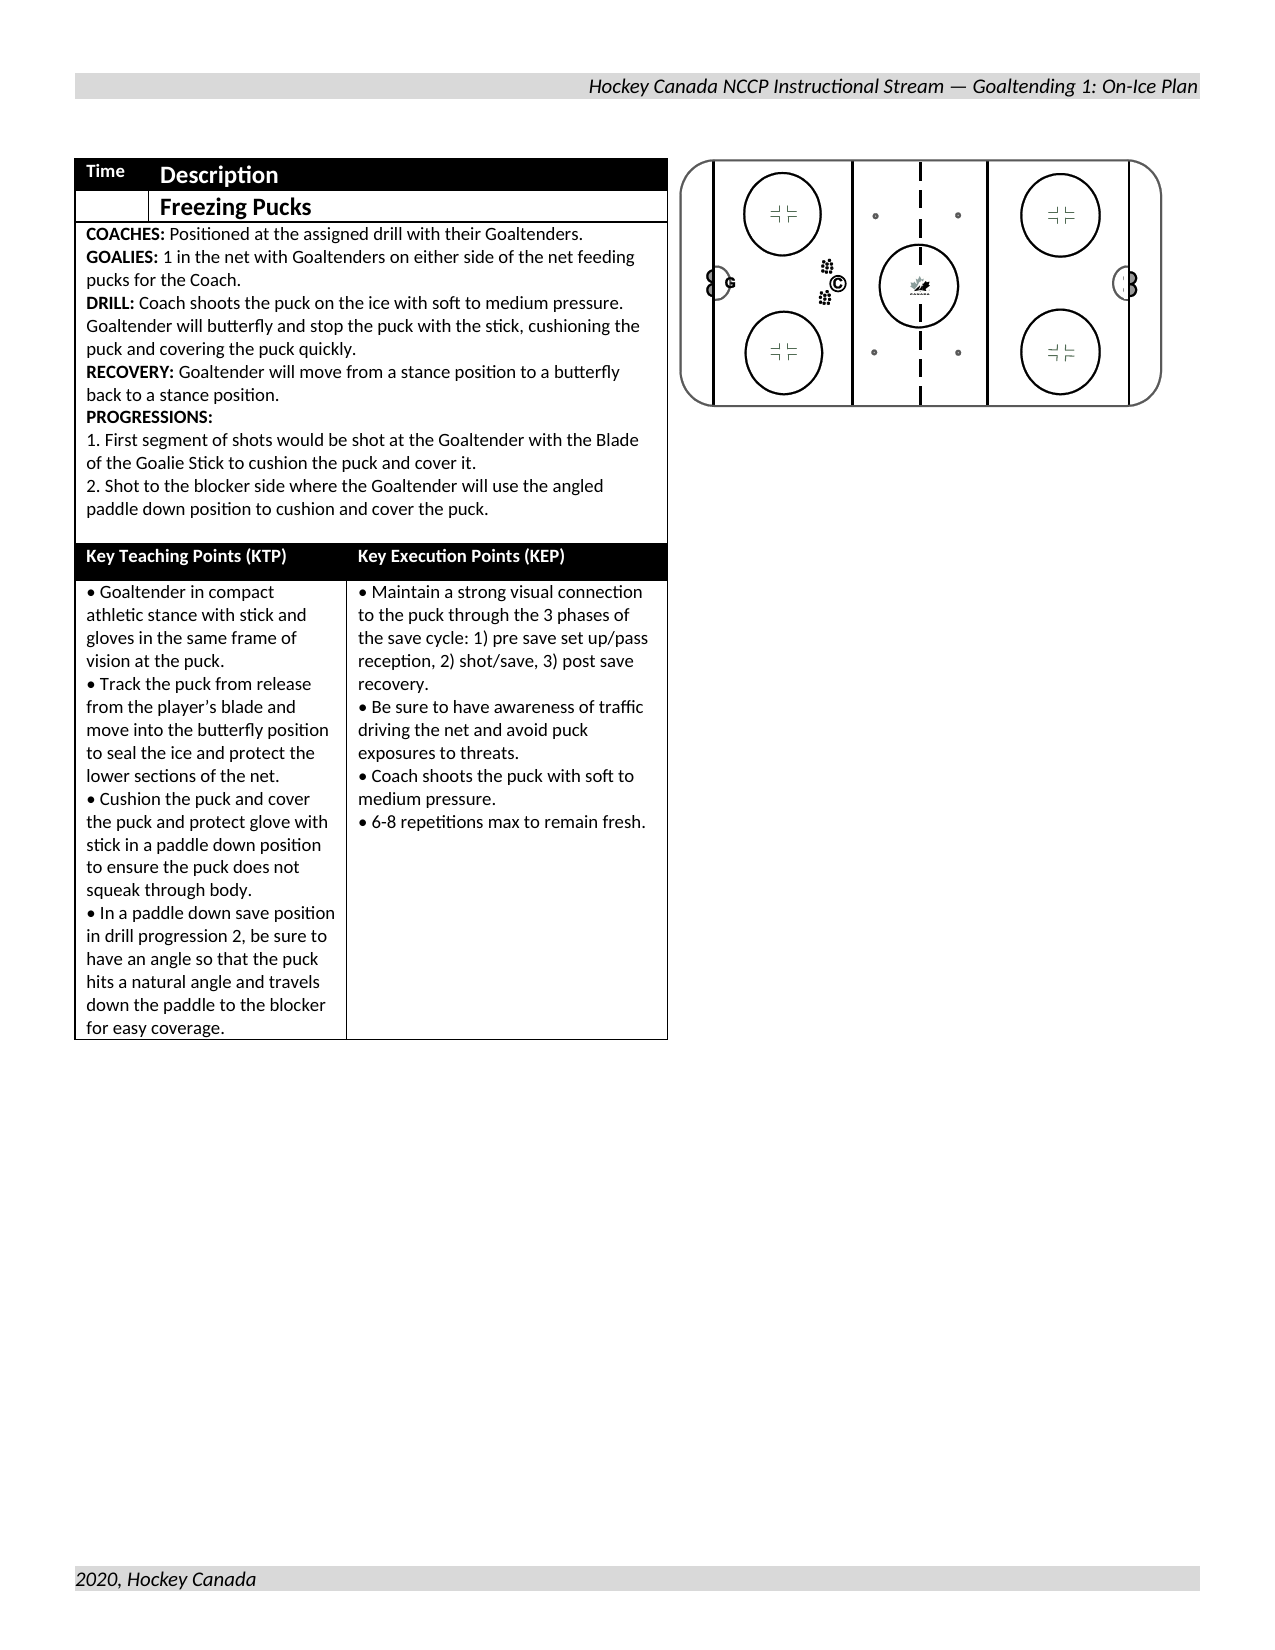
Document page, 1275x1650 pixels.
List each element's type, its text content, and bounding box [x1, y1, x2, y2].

table_header [668, 158, 1174, 1039]
table_cell COACHES: Positioned at the assigned drill with their Goaltenders. GOALIES: 1 in the net with Goaltenders on either side of the net feeding pucks for the Coach. DRILL: Coach shoots the puck on the ice with soft to medium pressure. Goaltender will butterfly and stop the puck with the stick, cushioning the puck and covering the puck quickly. RECOVERY: Goaltender will move from a stance position to a butterfly back to a stance position. PROGRESSIONS: 1. First segment of shots would be shot at the Goaltender with the Blade of the Goalie Stick to cushion the puck and cover it. 2. Shot to the blocker side where the Goaltender will use the angled paddle down position to cushion and cover the puck. [76, 223, 667, 543]
table_cell [76, 191, 148, 221]
table_cell • Goaltender in compact athletic stance with stick and gloves in the same frame of vision at the puck. • Track the puck from release from the player’s blade and move into the butterfly position to seal the ice and protect the lower sections of the net. • Cushion the puck and cover the puck and protect glove with stick in a paddle down position to ensure the puck does not squeak through body. • In a paddle down save position in drill progression 2, be sure to have an angle so that the puck hits a natural angle and travels down the paddle to the blocker for easy coverage. [76, 581, 346, 1039]
table_cell Freezing Pucks [149, 191, 667, 221]
table_cell • Maintain a strong visual connection to the puck through the 3 phases of the save cycle: 1) pre save set up/pass reception, 2) shot/save, 3) post save recovery. • Be sure to have awareness of traffic driving the net and avoid puck exposures to threats. • Coach shoots the puck with soft to medium pressure. • 6-8 repetitions max to remain fresh. [347, 581, 667, 1039]
table_header Time [76, 159, 148, 190]
table_cell Key Execution Points (KEP) [347, 544, 667, 580]
table_cell Key Teaching Points (KTP) [76, 544, 346, 580]
table_header Description [149, 159, 667, 190]
